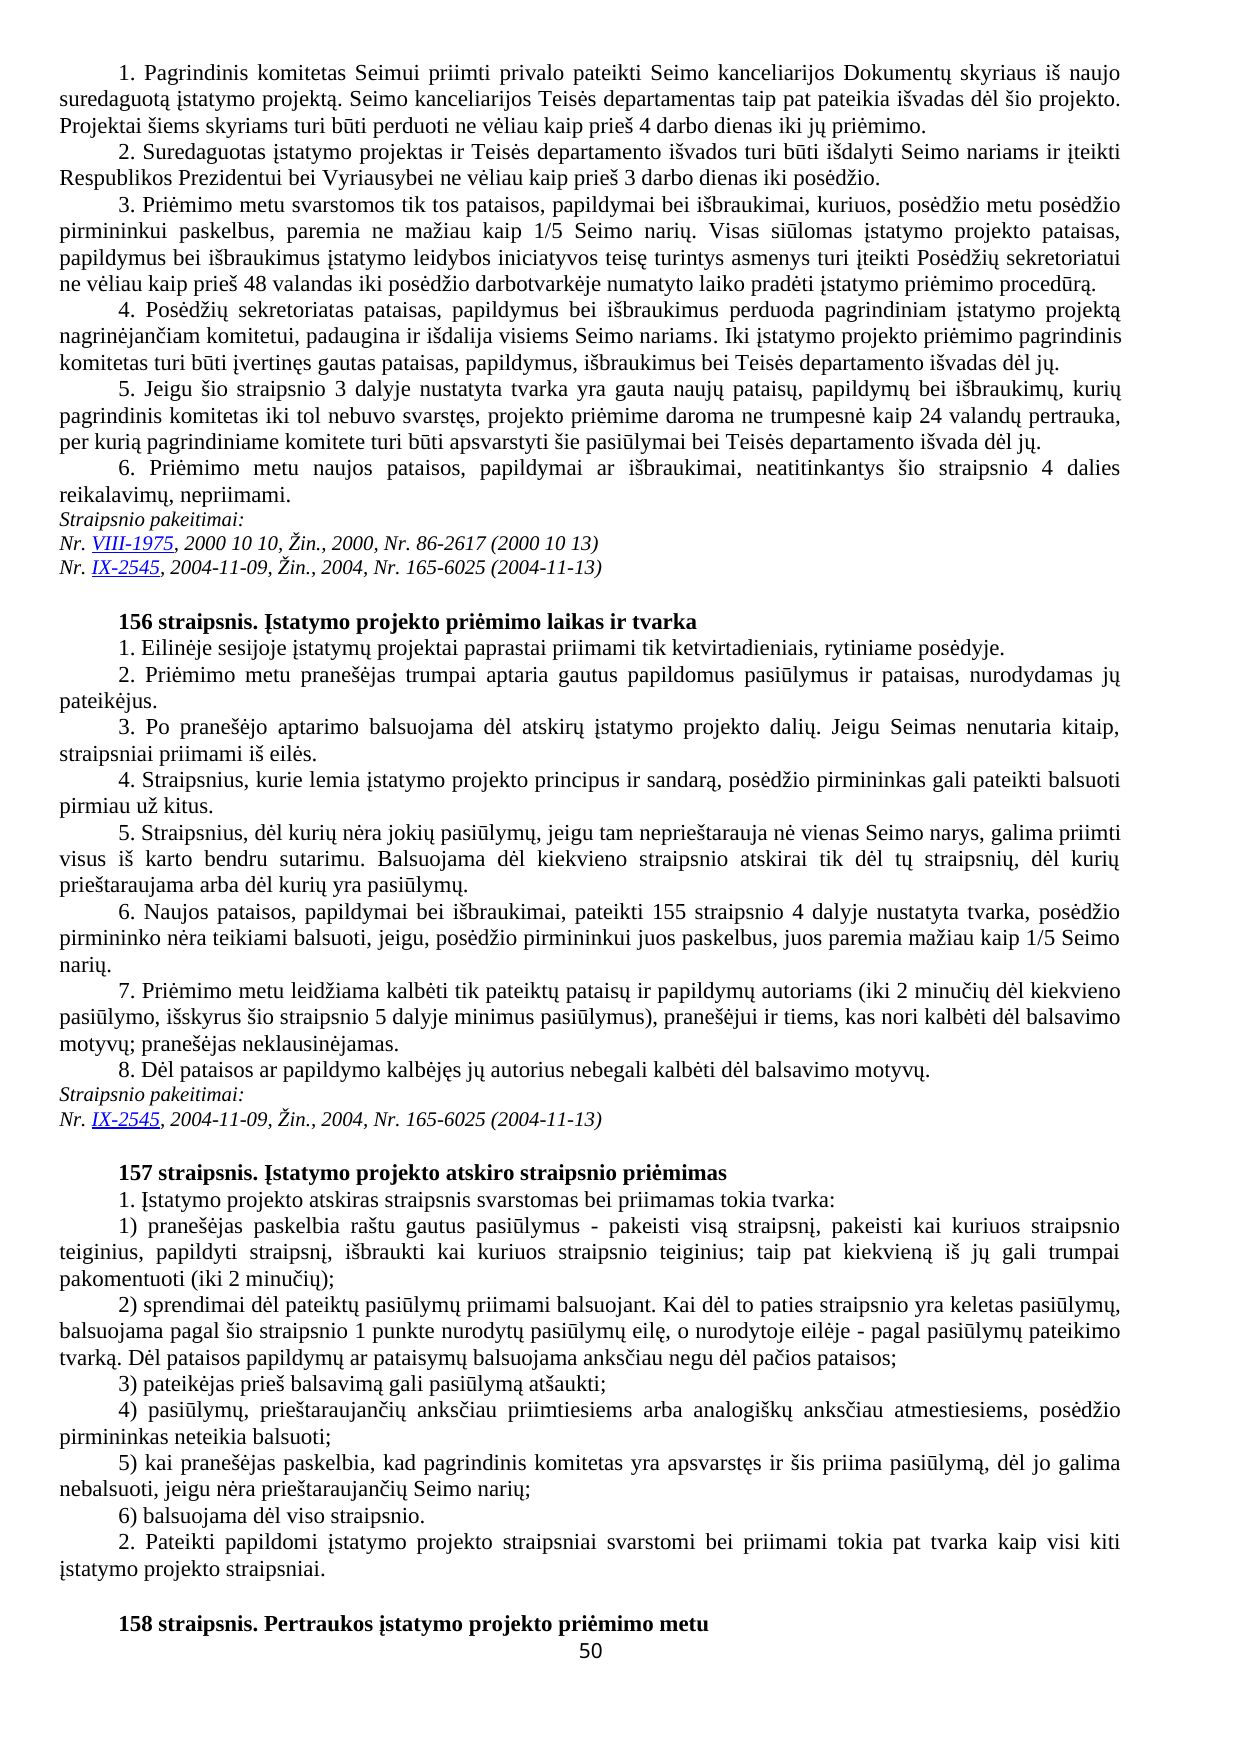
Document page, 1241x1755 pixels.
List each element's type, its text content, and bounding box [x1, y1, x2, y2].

text Nr. IX-2545, 2004-11-09, Žin., 2004, Nr. 165-6025 (2004-11-13) [59, 1106, 1122, 1131]
text Straipsnio pakeitimai: [59, 507, 1122, 531]
text 1) pranešėjas paskelbia raštu gautus pasiūlymus - pakeisti visą straipsnį, pakeisti kai kuriuos straipsnio teiginius, papildyti straipsnį, išbraukti kai kuriuos straipsnio teiginius; taip pat kiekvieną iš jų gali trumpai pakomentuoti (iki 2 minučių); [59, 1212, 1122, 1291]
text 157 straipsnis. Įstatymo projekto atskiro straipsnio priėmimas [59, 1159, 1122, 1186]
text Nr. IX-2545, 2004-11-09, Žin., 2004, Nr. 165-6025 (2004-11-13) [59, 555, 1122, 579]
text 6. Naujos pataisos, papildymai bei išbraukimai, pateikti 155 straipsnio 4 dalyje nustatyta tvarka, posėdžio pirmininko nėra teikiami balsuoti, jeigu, posėdžio pirmininkui juos paskelbus, juos paremia mažiau kaip 1/5 Seimo narių. [59, 898, 1122, 977]
text Nr. VIII-1975, 2000 10 10, Žin., 2000, Nr. 86-2617 (2000 10 13) [59, 531, 1122, 555]
text 5) kai pranešėjas paskelbia, kad pagrindinis komitetas yra apsvarstęs ir šis priima pasiūlymą, dėl jo galima nebalsuoti, jeigu nėra prieštaraujančių Seimo narių; [59, 1449, 1122, 1502]
text 4. Posėdžių sekretoriatas pataisas, papildymus bei išbraukimus perduoda pagrindiniam įstatymo projektą nagrinėjančiam komitetui, padaugina ir išdalija visiems Seimo nariams. Iki įstatymo projekto priėmimo pagrindinis komitetas turi būti įvertinęs gautas pataisas, papildymus, išbraukimus bei Teisės departamento išvadas dėl jų. [59, 296, 1122, 375]
text 2. Suredaguotas įstatymo projektas ir Teisės departamento išvados turi būti išdalyti Seimo nariams ir įteikti Respublikos Prezidentui bei Vyriausybei ne vėliau kaip prieš 3 darbo dienas iki posėdžio. [59, 138, 1122, 191]
text 6. Priėmimo metu naujos pataisos, papildymai ar išbraukimai, neatitinkantys šio straipsnio 4 dalies reikalavimų, nepriimami. [59, 454, 1122, 507]
text 7. Priėmimo metu leidžiama kalbėti tik pateiktų pataisų ir papildymų autoriams (iki 2 minučių dėl kiekvieno pasiūlymo, išskyrus šio straipsnio 5 dalyje minimus pasiūlymus), pranešėjui ir tiems, kas nori kalbėti dėl balsavimo motyvų; pranešėjas neklausinėjamas. [59, 977, 1122, 1056]
text 2) sprendimai dėl pateiktų pasiūlymų priimami balsuojant. Kai dėl to paties straipsnio yra keletas pasiūlymų, balsuojama pagal šio straipsnio 1 punkte nurodytų pasiūlymų eilę, o nurodytoje eilėje - pagal pasiūlymų pateikimo tvarką. Dėl pataisos papildymų ar pataisymų balsuojama anksčiau negu dėl pačios pataisos; [59, 1291, 1122, 1370]
text 3. Po pranešėjo aptarimo balsuojama dėl atskirų įstatymo projekto dalių. Jeigu Seimas nenutaria kitaip, straipsniai priimami iš eilės. [59, 713, 1122, 766]
text 5. Jeigu šio straipsnio 3 dalyje nustatyta tvarka yra gauta naujų pataisų, papildymų bei išbraukimų, kurių pagrindinis komitetas iki tol nebuvo svarstęs, projekto priėmime daroma ne trumpesnė kaip 24 valandų pertrauka, per kurią pagrindiniame komitete turi būti apsvarstyti šie pasiūlymai bei Teisės departamento išvada dėl jų. [59, 375, 1122, 454]
text 8. Dėl pataisos ar papildymo kalbėjęs jų autorius nebegali kalbėti dėl balsavimo motyvų. [59, 1056, 1122, 1082]
text 2. Pateikti papildomi įstatymo projekto straipsniai svarstomi bei priimami tokia pat tvarka kaip visi kiti įstatymo projekto straipsniai. [59, 1528, 1122, 1581]
text 1. Pagrindinis komitetas Seimui priimti privalo pateikti Seimo kanceliarijos Dokumentų skyriaus iš naujo suredaguotą įstatymo projektą. Seimo kanceliarijos Teisės departamentas taip pat pateikia išvadas dėl šio projekto. Projektai šiems skyriams turi būti perduoti ne vėliau kaip prieš 4 darbo dienas iki jų priėmimo. [59, 59, 1122, 138]
text 4) pasiūlymų, prieštaraujančių anksčiau priimtiesiems arba analogiškų anksčiau atmestiesiems, posėdžio pirmininkas neteikia balsuoti; [59, 1396, 1122, 1449]
text 156 straipsnis. Įstatymo projekto priėmimo laikas ir tvarka [59, 608, 1122, 634]
text 158 straipsnis. Pertraukos įstatymo projekto priėmimo metu [59, 1610, 1122, 1636]
text 1. Eilinėje sesijoje įstatymų projektai paprastai priimami tik ketvirtadieniais, rytiniame posėdyje. [59, 634, 1122, 661]
text 1. Įstatymo projekto atskiras straipsnis svarstomas bei priimamas tokia tvarka: [59, 1186, 1122, 1212]
text 5. Straipsnius, dėl kurių nėra jokių pasiūlymų, jeigu tam neprieštarauja nė vienas Seimo narys, galima priimti visus iš karto bendru sutarimu. Balsuojama dėl kiekvieno straipsnio atskirai tik dėl tų straipsnių, dėl kurių prieštaraujama arba dėl kurių yra pasiūlymų. [59, 819, 1122, 898]
text 3. Priėmimo metu svarstomos tik tos pataisos, papildymai bei išbraukimai, kuriuos, posėdžio metu posėdžio pirmininkui paskelbus, paremia ne mažiau kaip 1/5 Seimo narių. Visas siūlomas įstatymo projekto pataisas, papildymus bei išbraukimus įstatymo leidybos iniciatyvos teisę turintys asmenys turi įteikti Posėdžių sekretoriatui ne vėliau kaip prieš 48 valandas iki posėdžio darbotvarkėje numatyto laiko pradėti įstatymo priėmimo procedūrą. [59, 191, 1122, 296]
text 4. Straipsnius, kurie lemia įstatymo projekto principus ir sandarą, posėdžio pirmininkas gali pateikti balsuoti pirmiau už kitus. [59, 766, 1122, 819]
text 3) pateikėjas prieš balsavimą gali pasiūlymą atšaukti; [59, 1370, 1122, 1396]
text 2. Priėmimo metu pranešėjas trumpai aptaria gautus papildomus pasiūlymus ir pataisas, nurodydamas jų pateikėjus. [59, 661, 1122, 713]
text Straipsnio pakeitimai: [59, 1082, 1122, 1106]
text 6) balsuojama dėl viso straipsnio. [59, 1502, 1122, 1528]
